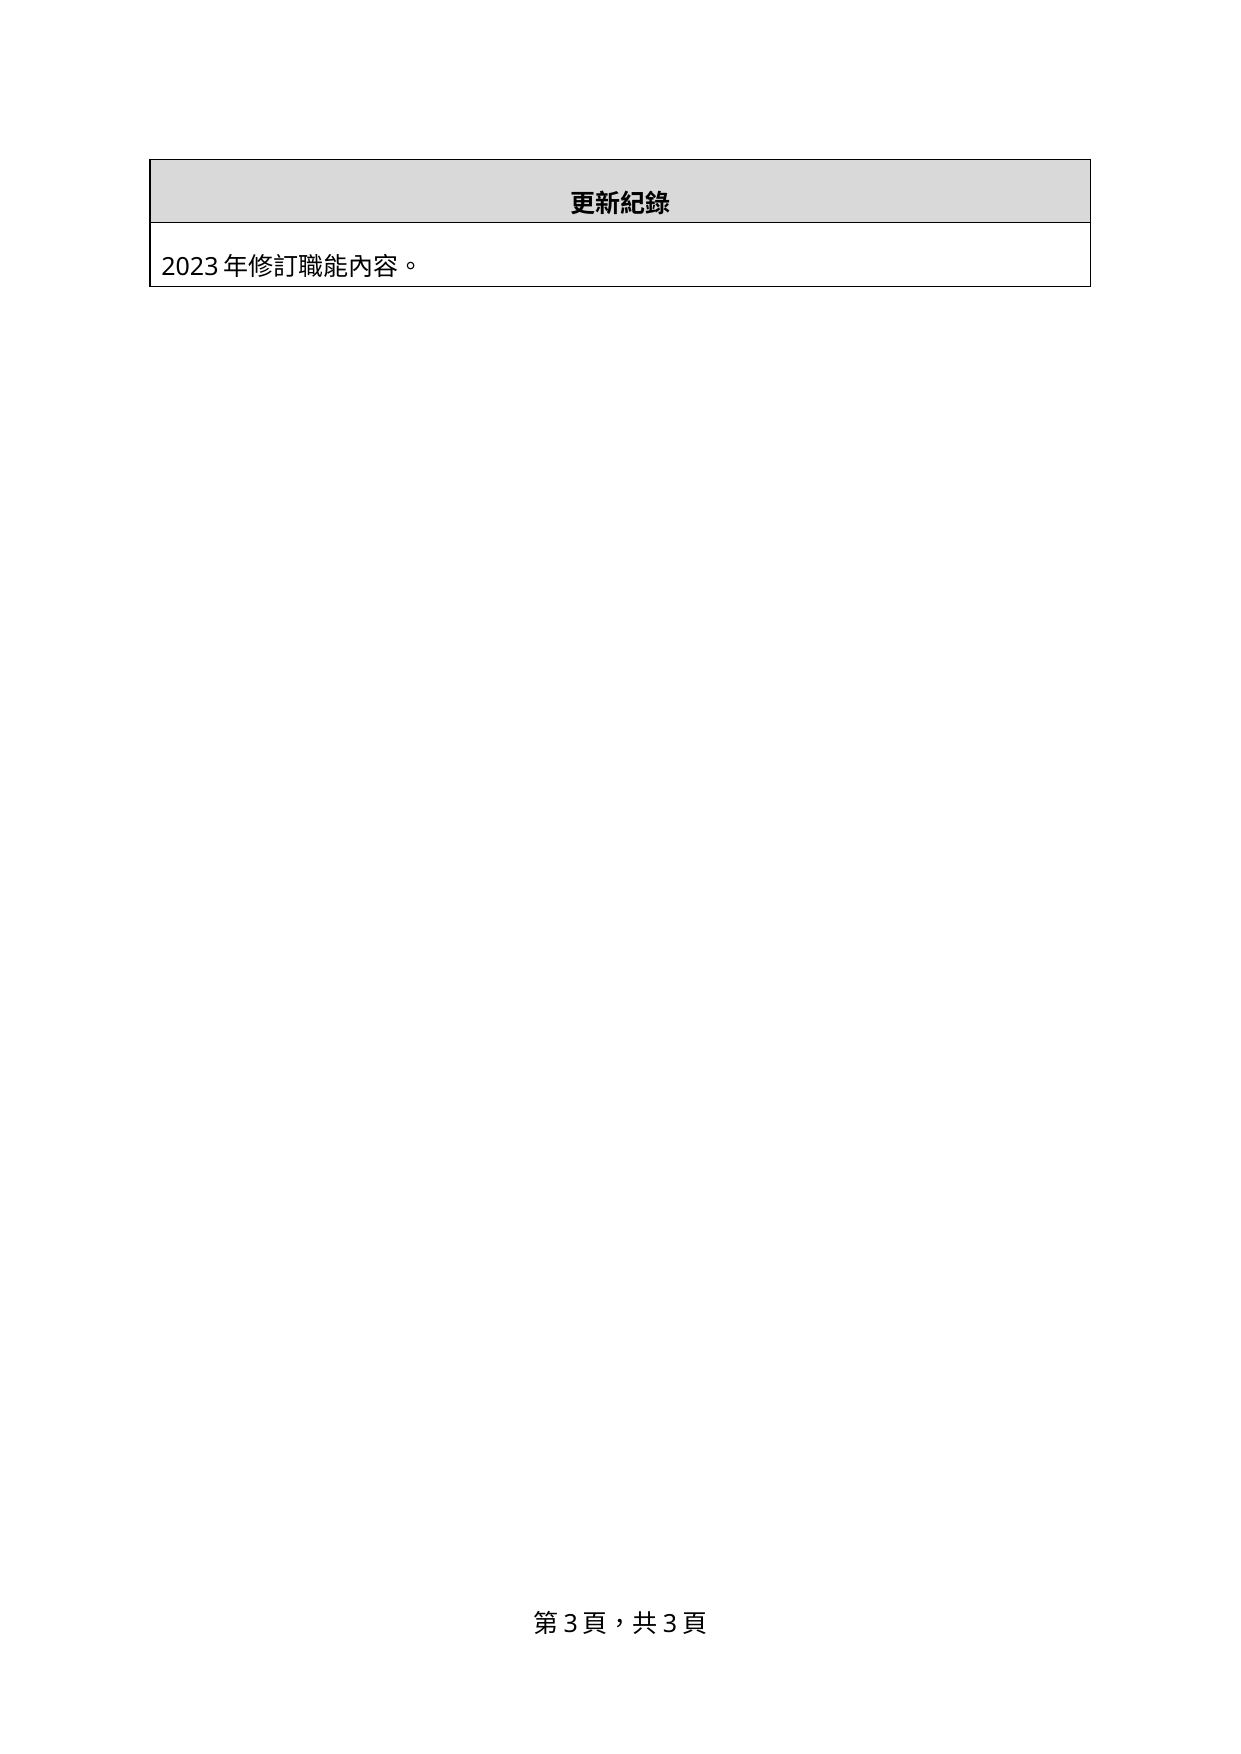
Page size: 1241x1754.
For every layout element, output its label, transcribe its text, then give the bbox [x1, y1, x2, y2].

table_header 更新紀錄 [151, 160, 1090, 222]
table_cell 2023年修訂職能內容。 [151, 223, 1090, 286]
